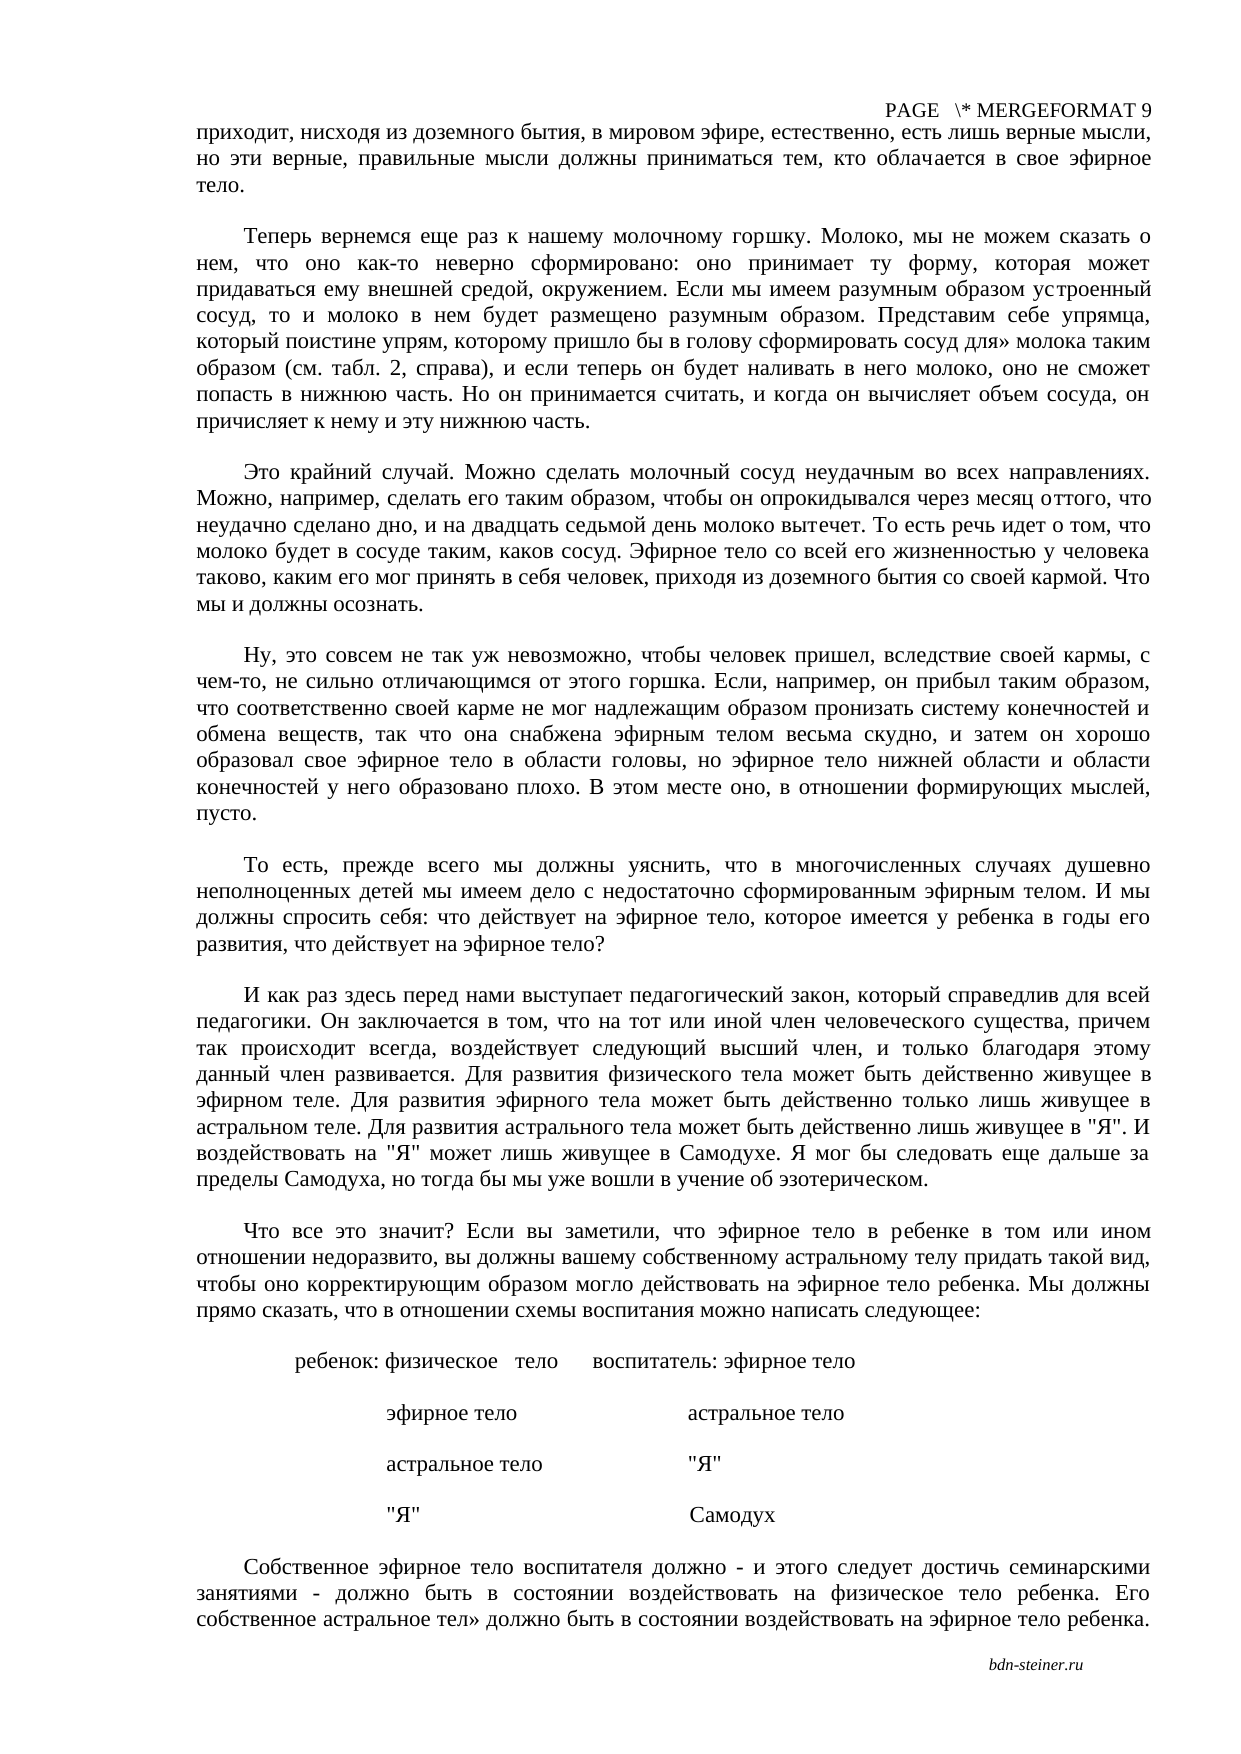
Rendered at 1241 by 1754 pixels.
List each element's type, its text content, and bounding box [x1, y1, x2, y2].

text Теперь вернемся еще раз к нашему молочному горшку. Молоко, мы не можем сказать о нем, что оно как-то неверно сформировано: оно принимает ту форму, которая может придаваться ему внешней средой, окружением. Если мы имеем разумным образом устроенный сосуд, то и молоко в нем будет размещено разумным образом. Представим себе упрямца, который поистине упрям, которому пришло бы в голову сформировать сосуд для» молока таким образом (см. табл. 2, справа), и если теперь он будет наливать в него молоко, оно не сможет попасть в нижнюю часть. Но он принимается считать, и когда он вычисляет объем сосуда, он причисляет к нему и эту нижнюю часть. [196, 222, 1152, 433]
text То есть, прежде всего мы должны уяснить, что в многочисленных случаях душевно неполноценных детей мы имеем дело с недостаточно сформированным эфирным телом. И мы должны спросить себя: что действует на эфирное тело, которое имеется у ребенка в годы его развития, что действует на эфирное тело? [196, 851, 1152, 956]
text Ну, это совсем не так уж невозможно, чтобы человек пришел, вследствие своей кармы, с чем-то, не сильно отличающимся от этого горшка. Если, например, он прибыл таким образом, что соответственно своей карме не мог надлежащим образом пронизать систему конечностей и обмена веществ, так что она снабжена эфирным телом весьма скудно, и затем он хорошо образовал свое эфирное тело в области головы, но эфирное тело нижней области и области конечностей у него образовано плохо. В этом месте оно, в отношении формирующих мыслей, пусто. [196, 641, 1152, 826]
text приходит, нисходя из доземного бытия, в мировом эфире, естественно, есть лишь верные мысли, но эти верные, правильные мысли должны приниматься тем, кто облачается в свое эфирное тело. [196, 118, 1152, 197]
text эфирное тело астральное тело [196, 1399, 1152, 1425]
text Что все это значит? Если вы заметили, что эфирное тело в ребенке в том или ином отношении недоразвито, вы должны вашему собственному астральному телу придать такой вид, чтобы оно корректирующим образом могло действовать на эфирное тело ребенка. Мы должны прямо сказать, что в отношении схемы воспитания можно написать следующее: [196, 1217, 1152, 1322]
text Собственное эфирное тело воспитателя должно - и этого следует достичь семинарскими занятиями - должно быть в состоянии воздействовать на физическое тело ребенка. Его собственное астральное тел» должно быть в состоянии воздействовать на эфирное тело ребенка. [196, 1553, 1152, 1632]
text "Я" Самодух [196, 1501, 1152, 1528]
text ребенок: физическое тело воспитатель: эфирное тело [196, 1347, 1152, 1374]
text астральное тело "Я" [196, 1450, 1152, 1476]
text Это крайний случай. Можно сделать молочный сосуд неудачным во всех направлениях. Можно, например, сделать его таким образом, чтобы он опрокидывался через месяц оттого, что неудачно сделано дно, и на двадцать седьмой день молоко вытечет. То есть речь идет о том, что молоко будет в сосуде таким, каков сосуд. Эфирное тело со всей его жизненностью у человека таково, каким его мог принять в себя человек, приходя из доземного бытия со своей кармой. Что мы и должны осознать. [196, 458, 1152, 616]
text И как раз здесь перед нами выступает педагогический закон, который справедлив для всей педагогики. Он заключается в том, что на тот или иной член человеческого существа, причем так происходит всегда, воздействует следующий высший член, и только благодаря этому данный член развивается. Для развития физического тела может быть действенно живущее в эфирном теле. Для развития эфирного тела может быть действенно только лишь живущее в астральном теле. Для развития астрального тела может быть действенно лишь живущее в "Я". И воздействовать на "Я" может лишь живущее в Самодухе. Я мог бы следовать еще дальше за пределы Самодуха, но тогда бы мы уже вошли в учение об эзотерическом. [196, 981, 1152, 1192]
